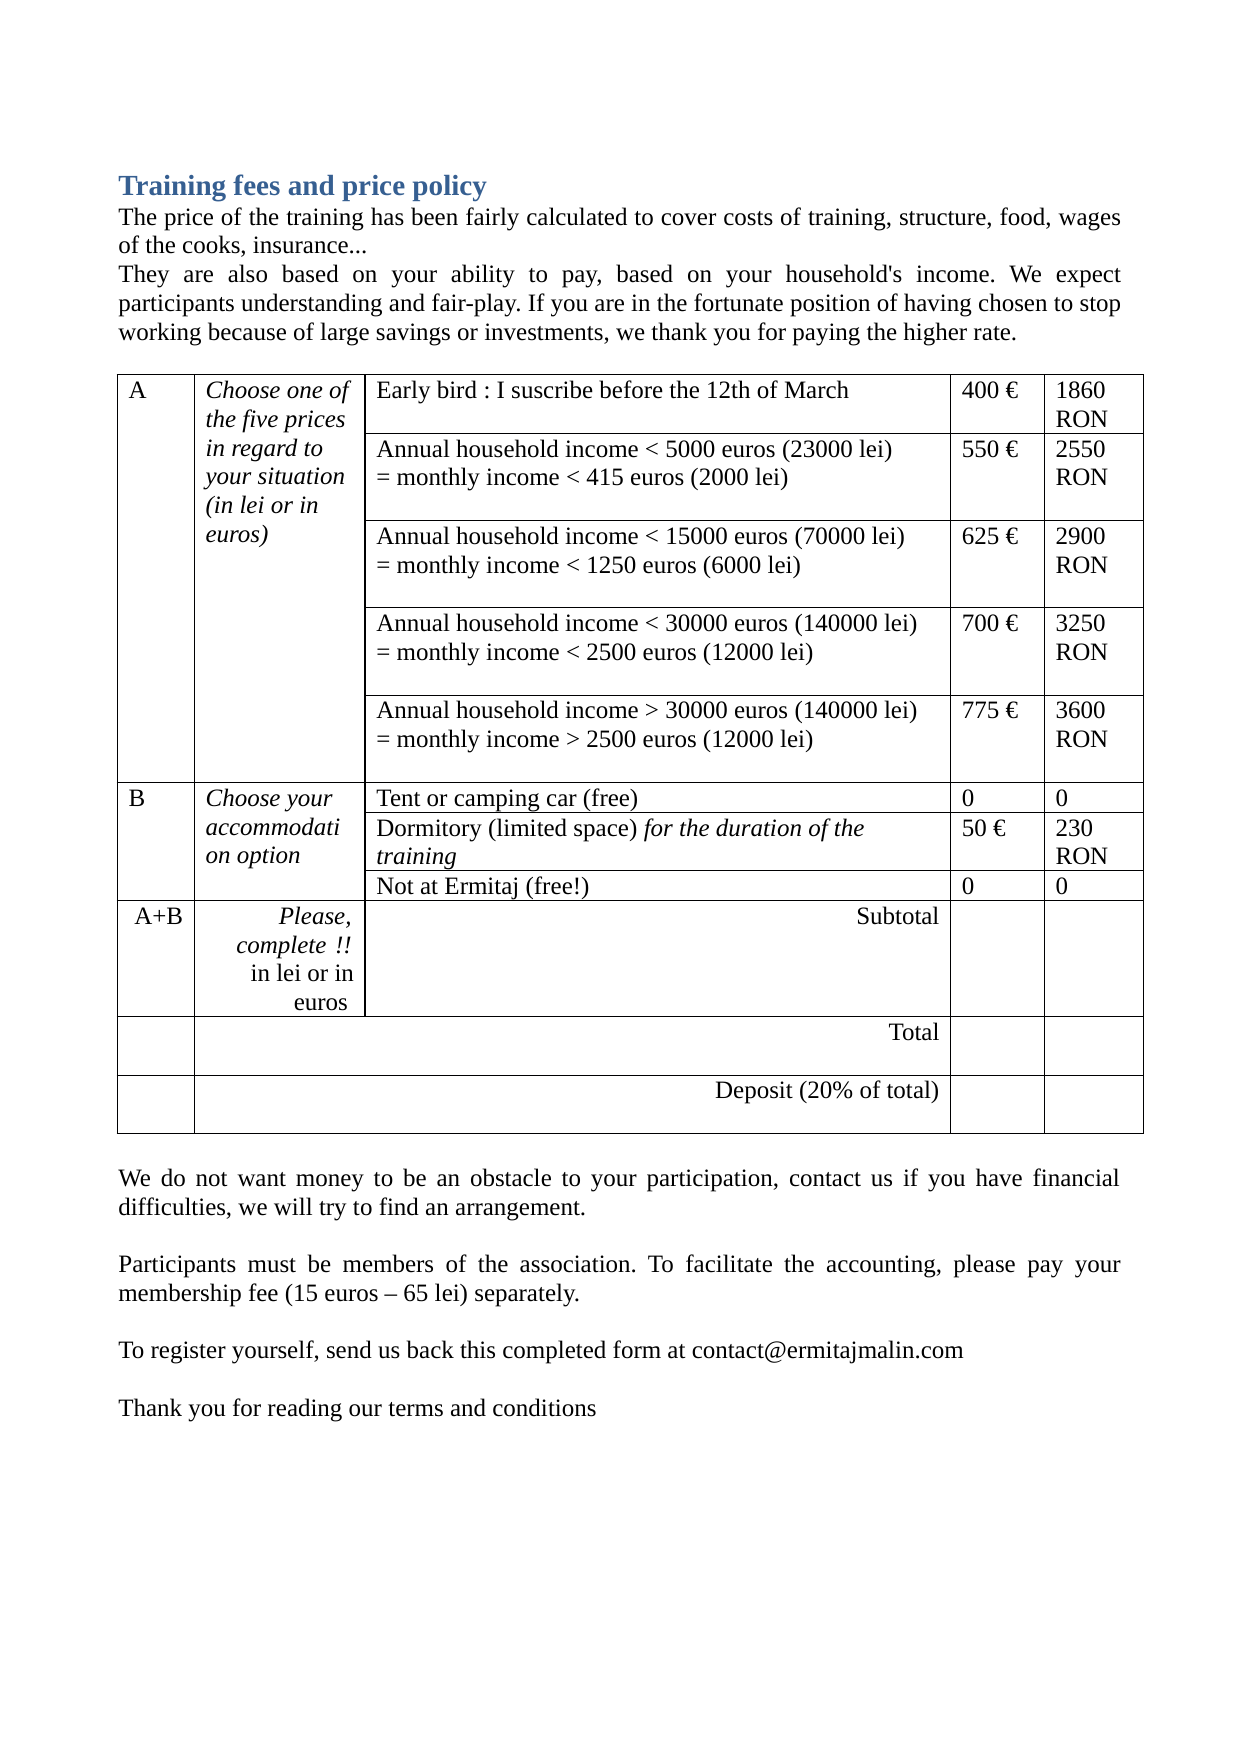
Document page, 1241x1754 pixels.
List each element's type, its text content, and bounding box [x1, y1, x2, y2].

table_cell Annual household income > 30000 euros (140000 lei) = monthly income > 2500 euros (12000 lei) [366, 696, 950, 782]
table_cell [951, 1017, 1044, 1074]
table_cell Not at Ermitaj (free!) [366, 871, 950, 900]
table_cell B [118, 783, 194, 900]
table_cell Annual household income < 30000 euros (140000 lei) = monthly income < 2500 euros (12000 lei) [366, 608, 950, 694]
text To register yourself, send us back this completed form at contact@ermitajmalin.com [118, 1335, 1122, 1364]
table_cell Please, complete !! in lei or in euros [195, 901, 364, 1016]
text The price of the training has been fairly calculated to cover costs of training, structure, food, wages of the cooks, insurance... [118, 202, 1122, 259]
table_cell 625 € [951, 521, 1044, 607]
table_cell [951, 901, 1044, 1016]
table_cell [1045, 901, 1143, 1016]
table_header Early bird : I suscribe before the 12th of March [366, 375, 950, 433]
table_cell Total [195, 1017, 950, 1074]
table_cell 50 € [951, 813, 1044, 870]
table_cell 3250 RON [1045, 608, 1143, 694]
table_cell 0 [951, 871, 1044, 900]
table_cell A+B [118, 901, 194, 1016]
table_header 1860 RON [1045, 375, 1143, 433]
table_cell 230 RON [1045, 813, 1143, 870]
table_cell 2900 RON [1045, 521, 1143, 607]
table_header A [118, 375, 194, 782]
table_cell [118, 1017, 194, 1074]
table_cell 0 [1045, 783, 1143, 812]
text They are also based on your ability to pay, based on your household's income. We expect participants understanding and fair-play. If you are in the fortunate position of having chosen to stop working because of large savings or investments, we thank you for paying the higher rate. [118, 259, 1122, 345]
table_cell Annual household income < 5000 euros (23000 lei) = monthly income < 415 euros (2000 lei) [366, 434, 950, 520]
table_cell Choose your accommodation option [195, 783, 364, 900]
table_cell 775 € [951, 696, 1044, 782]
table_cell Deposit (20% of total) [195, 1076, 950, 1133]
table_header 400 € [951, 375, 1044, 433]
table_header Choose one of the five prices in regard to your situation (in lei or in euros) [195, 375, 364, 782]
table_cell [951, 1076, 1044, 1133]
table_cell Annual household income < 15000 euros (70000 lei) = monthly income < 1250 euros (6000 lei) [366, 521, 950, 607]
table_cell Tent or camping car (free) [366, 783, 950, 812]
subtitle Training fees and price policy [118, 168, 1122, 202]
table_cell 0 [1045, 871, 1143, 900]
text We do not want money to be an obstacle to your participation, contact us if you have financial difficulties, we will try to find an arrangement. [118, 1163, 1122, 1220]
table_cell [1045, 1017, 1143, 1074]
table_cell 0 [951, 783, 1044, 812]
table_cell [1045, 1076, 1143, 1133]
table_cell 700 € [951, 608, 1044, 694]
table_cell [118, 1076, 194, 1133]
table_cell 550 € [951, 434, 1044, 520]
table_cell 2550 RON [1045, 434, 1143, 520]
text Participants must be members of the association. To facilitate the accounting, please pay your membership fee (15 euros – 65 lei) separately. [118, 1249, 1122, 1307]
text Thank you for reading our terms and conditions [118, 1393, 1122, 1422]
table_cell Dormitory (limited space) for the duration of the training [366, 813, 950, 870]
table_cell 3600 RON [1045, 696, 1143, 782]
table_cell Subtotal [366, 901, 950, 1016]
